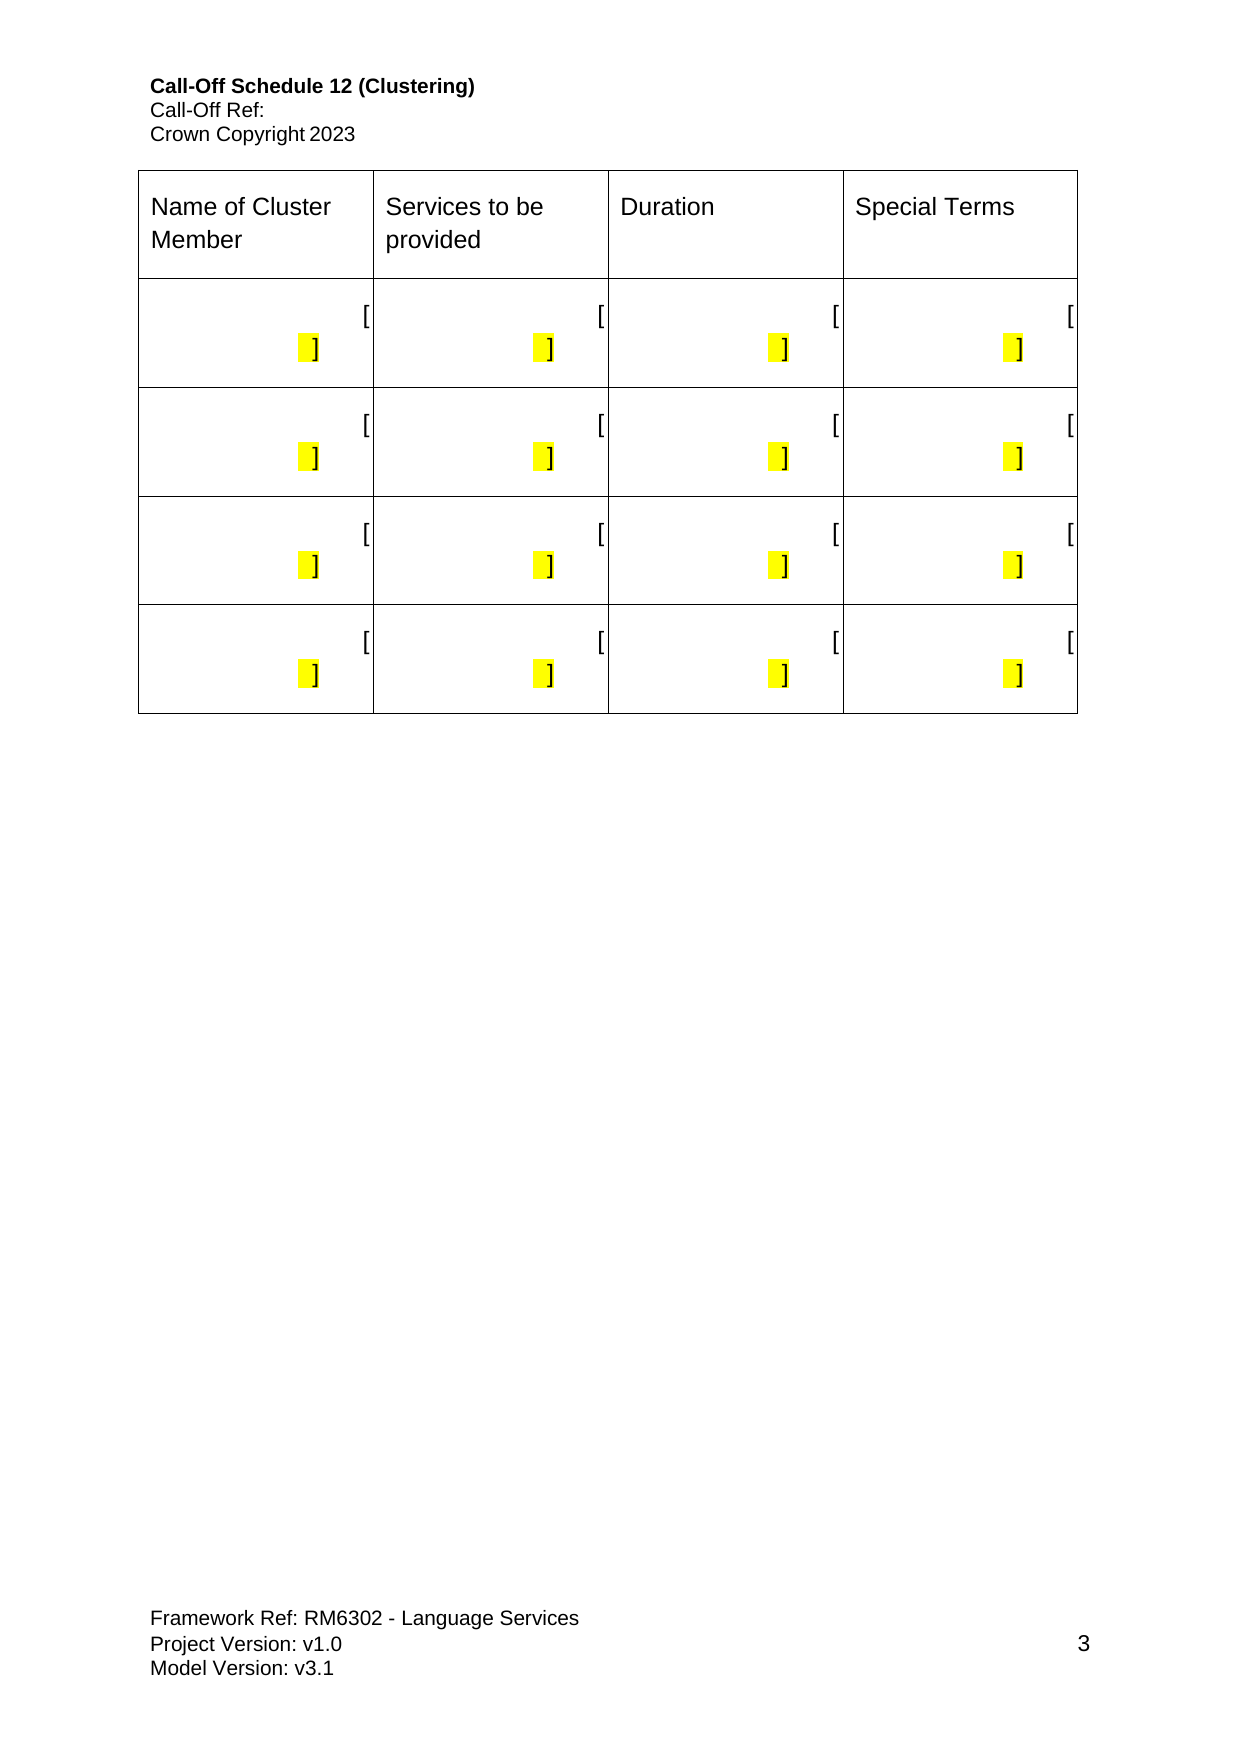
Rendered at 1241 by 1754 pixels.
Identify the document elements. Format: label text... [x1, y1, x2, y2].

table_cell [ ] [139, 388, 373, 496]
table_cell [ ] [139, 497, 373, 604]
table_header Services to be provided [374, 171, 608, 278]
table_cell [ ] [139, 605, 373, 713]
table_cell [ ] [844, 605, 1077, 713]
table_header Name of Cluster Member [139, 171, 373, 278]
table_cell [ ] [844, 497, 1077, 604]
table_cell [ ] [374, 279, 608, 387]
table_cell [ ] [374, 605, 608, 713]
table_cell [ ] [609, 605, 843, 713]
table_cell [ ] [609, 497, 843, 604]
table_cell [ ] [609, 279, 843, 387]
table_cell [ ] [139, 279, 373, 387]
table_cell [ ] [374, 497, 608, 604]
table_cell [ ] [609, 388, 843, 496]
table_cell [ ] [374, 388, 608, 496]
table_cell [ ] [844, 388, 1077, 496]
table_cell [ ] [844, 279, 1077, 387]
table_header Special Terms [844, 171, 1077, 278]
table_header Duration [609, 171, 843, 278]
